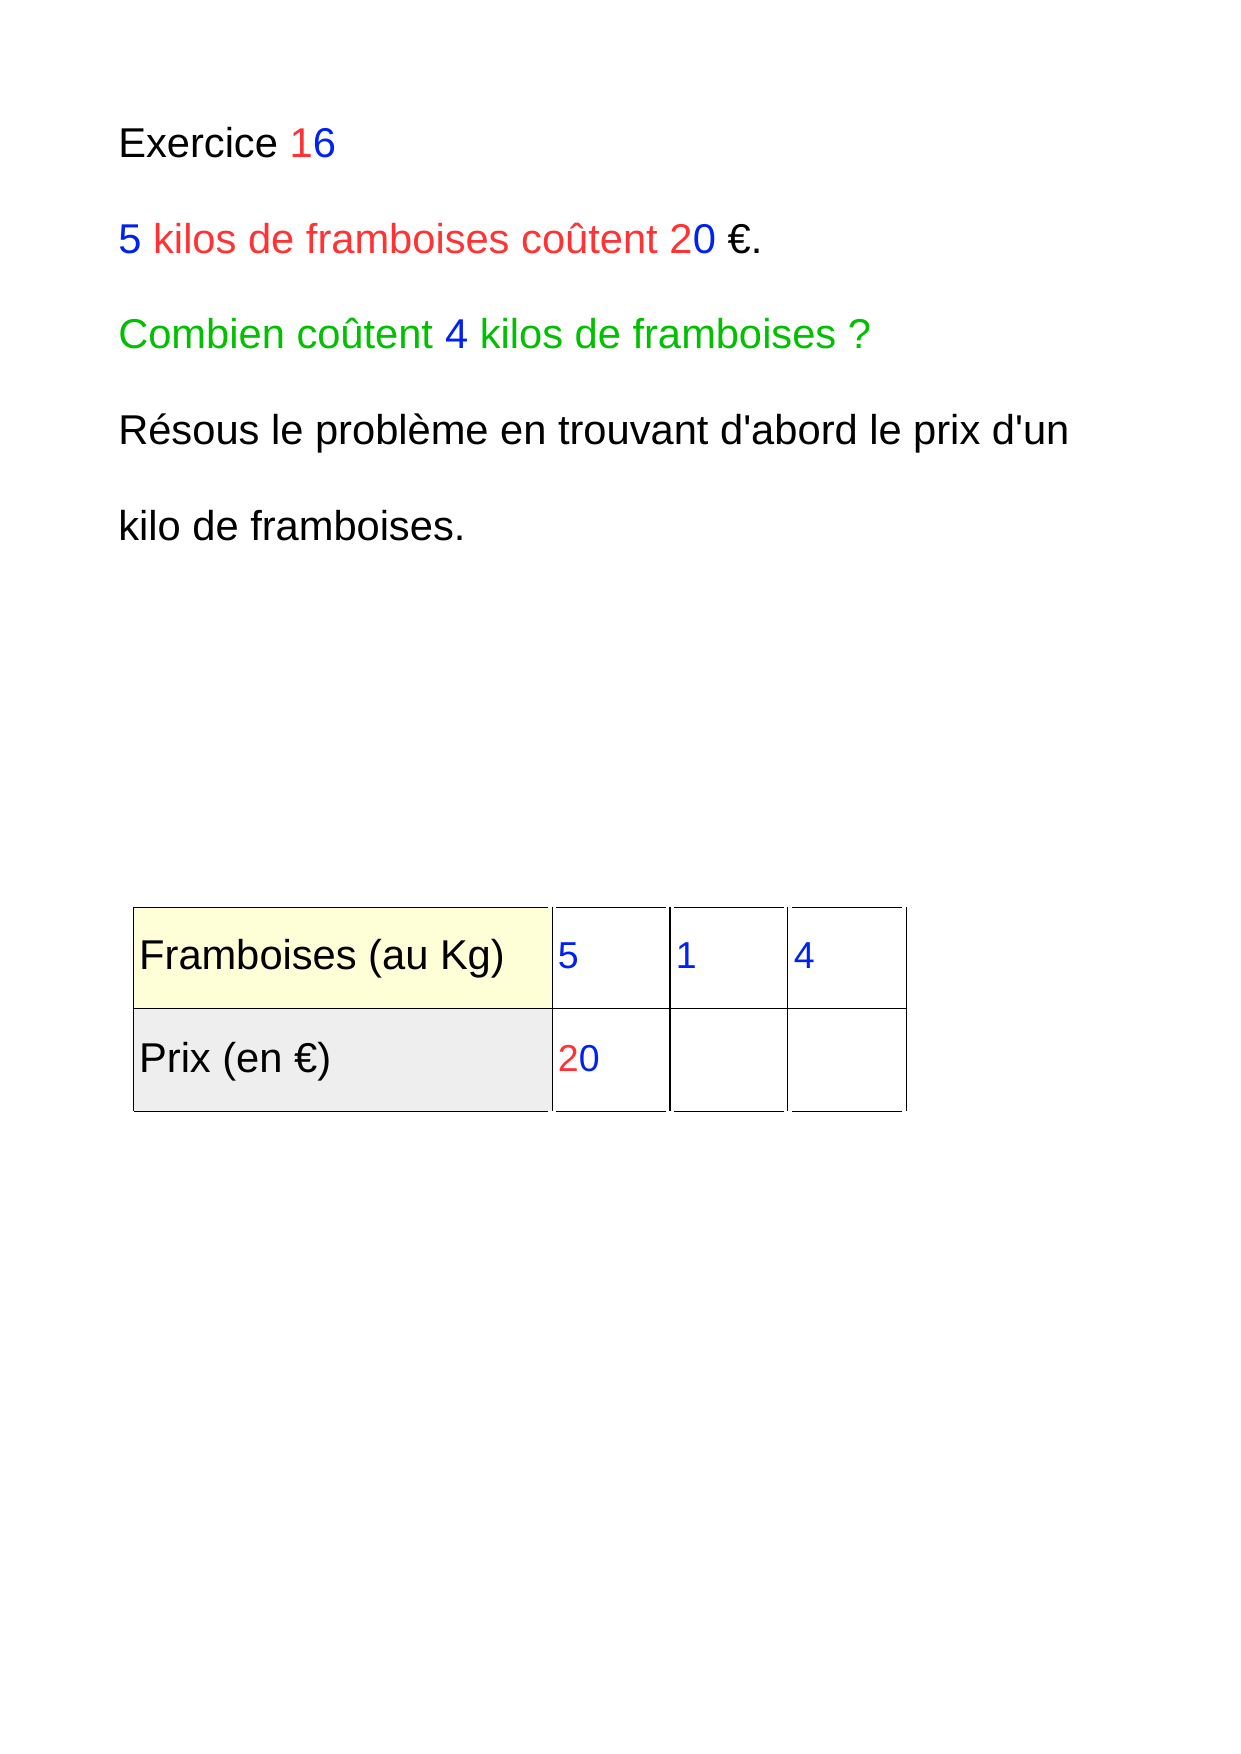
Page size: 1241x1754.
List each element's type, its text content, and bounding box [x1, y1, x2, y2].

table_cell [119, 1009, 133, 1111]
table_header [119, 758, 133, 907]
text Exercice 16 [118, 118, 1122, 166]
text Combien coûtent 4 kilos de framboises ? [118, 310, 1122, 358]
table_cell [792, 1112, 902, 1261]
table_cell [910, 1112, 1240, 1261]
table_cell Framboises (au Kg) [134, 908, 552, 1008]
table_cell [674, 1112, 784, 1261]
table_cell 4 [788, 908, 906, 1008]
table_cell [788, 1009, 906, 1111]
table_cell 5 [553, 908, 669, 1008]
table_cell 1 [671, 908, 787, 1008]
table_cell [556, 1112, 666, 1261]
table_cell [119, 908, 133, 1008]
table_header [134, 758, 548, 907]
table_cell Prix (en €) [134, 1009, 552, 1111]
table_header [792, 758, 902, 907]
table_cell 20 [553, 1009, 669, 1111]
table_header [674, 758, 784, 907]
table_cell [671, 1009, 787, 1111]
table_cell [907, 908, 1240, 1111]
table_header [910, 758, 1240, 907]
table_cell [134, 1112, 548, 1261]
text Résous le problème en trouvant d'abord le prix d'un kilo de framboises. [118, 406, 1122, 549]
table_header [556, 758, 666, 907]
text 5 kilos de framboises coûtent 20 €. [118, 214, 1122, 262]
table_cell [119, 1112, 133, 1261]
